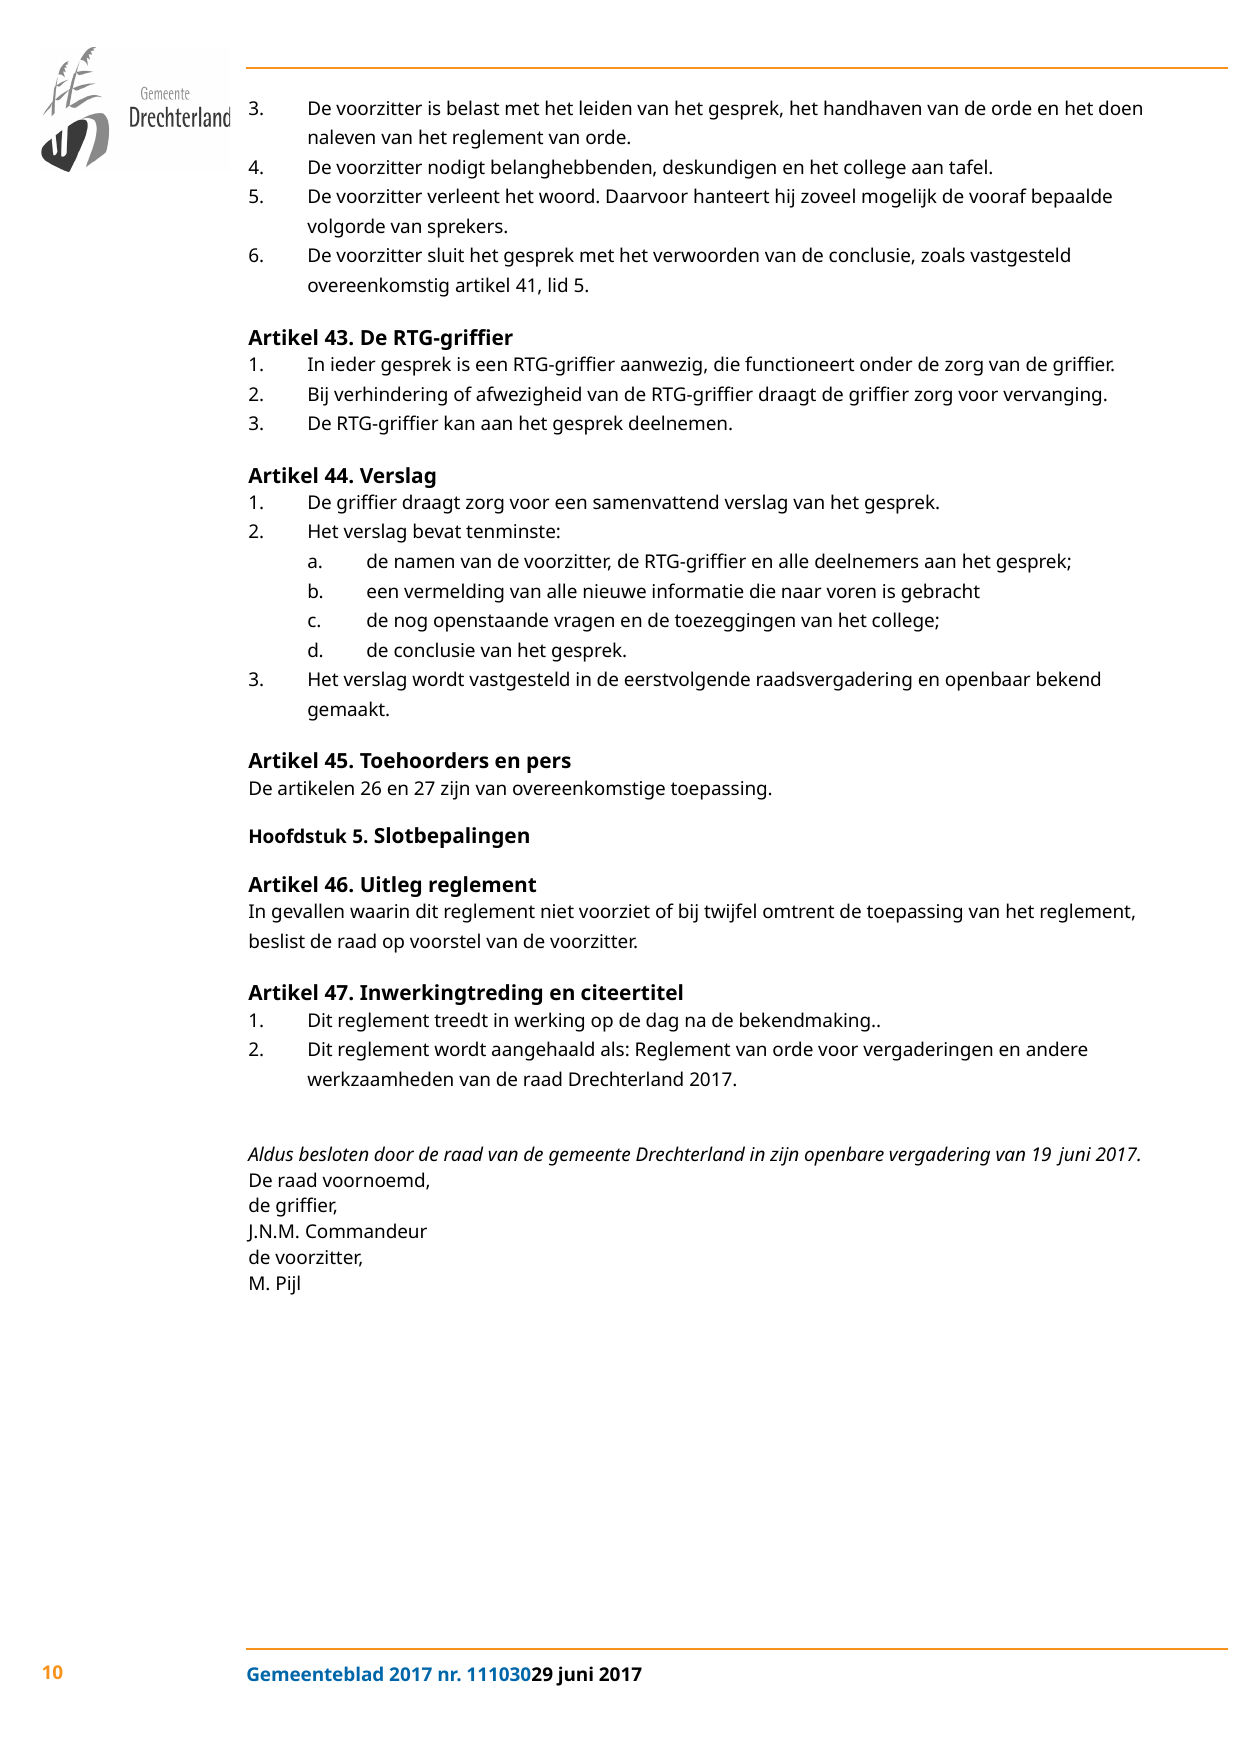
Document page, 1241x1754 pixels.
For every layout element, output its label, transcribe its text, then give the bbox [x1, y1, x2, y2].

list In ieder gesprek is een RTG-griffier aanwezig, die functioneert onder de zorg van de griffier. [248, 351, 1152, 377]
text de griffier, [248, 1193, 1152, 1218]
list Het verslag wordt vastgesteld in de eerstvolgende raadsvergadering en openbaar bekend gemaakt. [248, 667, 1152, 722]
text Artikel 47. Inwerkingtreding en citeertitel [248, 978, 1152, 1007]
list Bij verhindering of afwezigheid van de RTG-griffier draagt de griffier zorg voor vervanging. [248, 381, 1152, 406]
text De raad voornoemd, [248, 1167, 1152, 1193]
text Artikel 45. Toehoorders en pers [248, 747, 1152, 775]
text J.N.M. Commandeur [248, 1218, 1152, 1244]
list De RTG-griffier kan aan het gesprek deelnemen. [248, 410, 1152, 436]
list De voorzitter nodigt belanghebbenden, deskundigen en het college aan tafel. [248, 154, 1152, 180]
text De artikelen 26 en 27 zijn van overeenkomstige toepassing. [248, 775, 1152, 801]
text In gevallen waarin dit reglement niet voorziet of bij twijfel omtrent de toepassing van het reglement, beslist de raad op voorstel van de voorzitter. [248, 898, 1152, 954]
list De voorzitter is belast met het leiden van het gesprek, het handhaven van de orde en het doen naleven van het reglement van orde. [248, 95, 1152, 150]
list De griffier draagt zorg voor een samenvattend verslag van het gesprek. [248, 489, 1152, 515]
list Dit reglement wordt aangehaald als: Reglement van orde voor vergaderingen en andere werkzaamheden van de raad Drechterland 2017. [248, 1036, 1152, 1092]
list de conclusie van het gesprek. [307, 637, 1152, 663]
list een vermelding van alle nieuwe informatie die naar voren is gebracht [307, 578, 1152, 604]
text Artikel 43. De RTG-griffier [248, 323, 1152, 351]
text Aldus besloten door de raad van de gemeente Drechterland in zijn openbare vergadering van 19 juni 2017. [248, 1141, 1152, 1167]
text Hoofdstuk 5. Slotbepalingen [248, 821, 1152, 849]
text Artikel 44. Verslag [248, 461, 1152, 489]
text Artikel 46. Uitleg reglement [248, 870, 1152, 898]
picture [41, 47, 231, 172]
list Dit reglement treedt in werking op de dag na de bekendmaking.. [248, 1007, 1152, 1033]
list De voorzitter sluit het gesprek met het verwoorden van de conclusie, zoals vastgesteld overeenkomstig artikel 41, lid 5. [248, 243, 1152, 298]
list de nog openstaande vragen en de toezeggingen van het college; [307, 607, 1152, 633]
text M. Pijl [248, 1270, 1152, 1296]
list De voorzitter verleent het woord. Daarvoor hanteert hij zoveel mogelijk de vooraf bepaalde volgorde van sprekers. [248, 183, 1152, 239]
list de namen van de voorzitter, de RTG-griffier en alle deelnemers aan het gesprek; [307, 548, 1152, 574]
list Het verslag bevat tenminste: [248, 519, 1152, 544]
text de voorzitter, [248, 1244, 1152, 1270]
